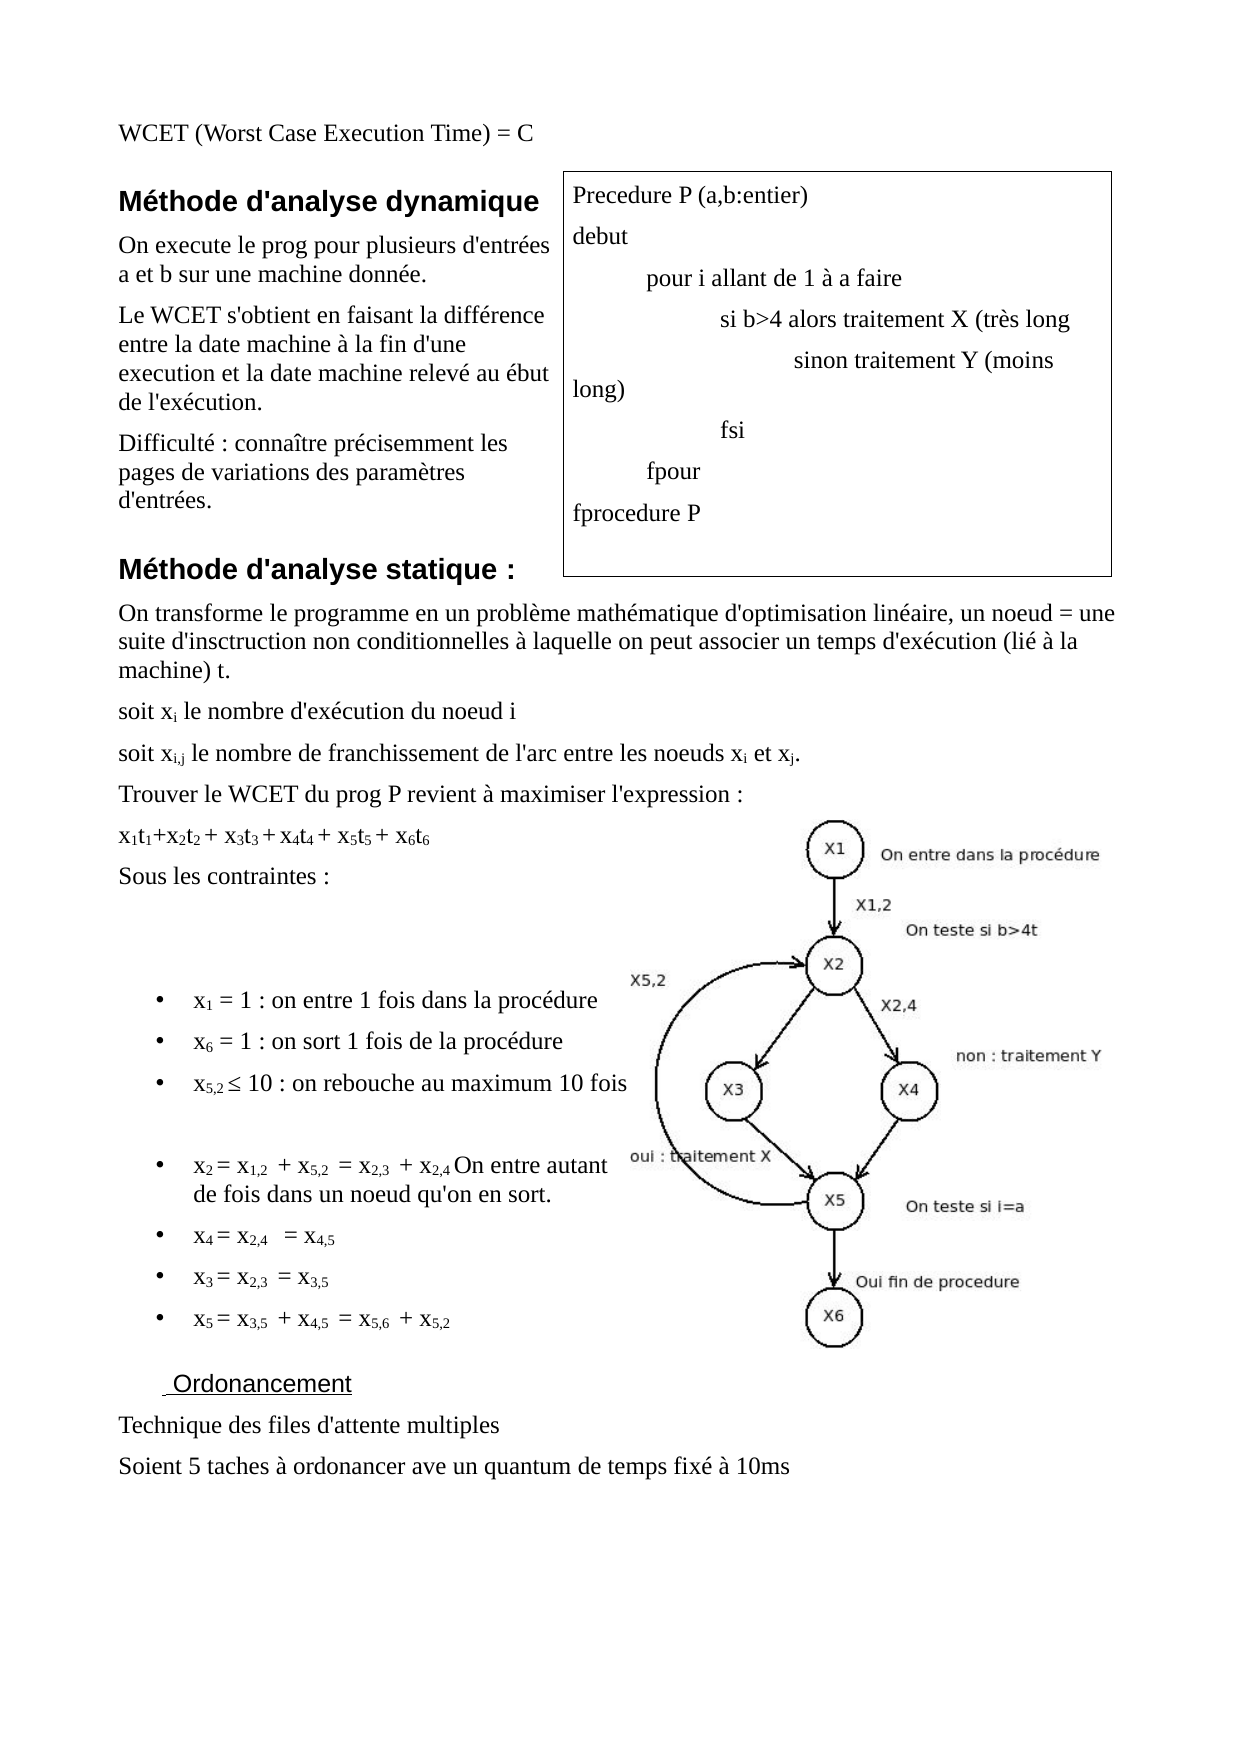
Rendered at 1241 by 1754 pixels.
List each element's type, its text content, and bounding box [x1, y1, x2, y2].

text Technique des files d'attente multiples [118, 1410, 1122, 1439]
text soit xi,j le nombre de franchissement de l'arc entre les noeuds xi et xj. [118, 738, 1122, 766]
text WCET (Worst Case Execution Time) = C [118, 118, 1122, 147]
list [1104, 1261, 1122, 1290]
text fsi [572, 415, 1102, 444]
text x1t1+x2t2 + x3t3 + x4t4 + x5t5 + x6t6 [118, 820, 630, 849]
text fprocedure P [572, 498, 1102, 526]
list x3 = x2,3 = x3,5 [156, 1261, 630, 1290]
text soit xi le nombre d'exécution du noeud i [118, 696, 1122, 725]
subtitle Ordonancement [162, 1369, 1122, 1398]
text Trouver le WCET du prog P revient à maximiser l'expression : [118, 779, 1122, 808]
list x4 = x2,4 = x4,5 [156, 1220, 630, 1249]
text sinon traitement Y (moins long) [572, 345, 1102, 403]
text debut [572, 221, 1102, 250]
text On transforme le programme en un problème mathématique d'optimisation linéaire, un noeud = une suite d'insctruction non conditionnelles à laquelle on peut associer un temps d'exécution (lié à la machine) t. [118, 598, 1122, 684]
text Precedure P (a,b:entier) [572, 180, 1102, 209]
list x5 = x3,5 + x4,5 = x5,6 + x5,2 [156, 1303, 630, 1331]
text Difficulté : connaître précisemment les pages de variations des paramètres d'entrées. [118, 428, 563, 514]
subtitle Méthode d'analyse statique : [118, 552, 1122, 585]
text Sous les contraintes : [118, 861, 630, 890]
subtitle [564, 172, 1111, 576]
subtitle Méthode d'analyse dynamique [118, 184, 563, 218]
picture [630, 819, 1104, 1349]
text fpour [572, 456, 1102, 485]
list x2 = x1,2 + x5,2 = x2,3 + x2,4 On entre autant de fois dans un noeud qu'on en sort. [156, 1150, 630, 1208]
text pour i allant de 1 à a faire [572, 263, 1102, 291]
text On execute le prog pour plusieurs d'entrées a et b sur une machine donnée. [118, 230, 563, 288]
text [1104, 861, 1122, 890]
list x5,2 ≤ 10 : on rebouche au maximum 10 fois [156, 1068, 630, 1096]
text Le WCET s'obtient en faisant la différence entre la date machine à la fin d'une execution et la date machine relevé au ébut de l'exécution. [118, 300, 563, 415]
text si b>4 alors traitement X (très long [572, 304, 1102, 333]
list x1 = 1 : on entre 1 fois dans la procédure [156, 985, 630, 1014]
list x6 = 1 : on sort 1 fois de la procédure [156, 1026, 630, 1055]
list [1104, 1220, 1122, 1249]
text Soient 5 taches à ordonancer ave un quantum de temps fixé à 10ms [118, 1451, 1122, 1480]
